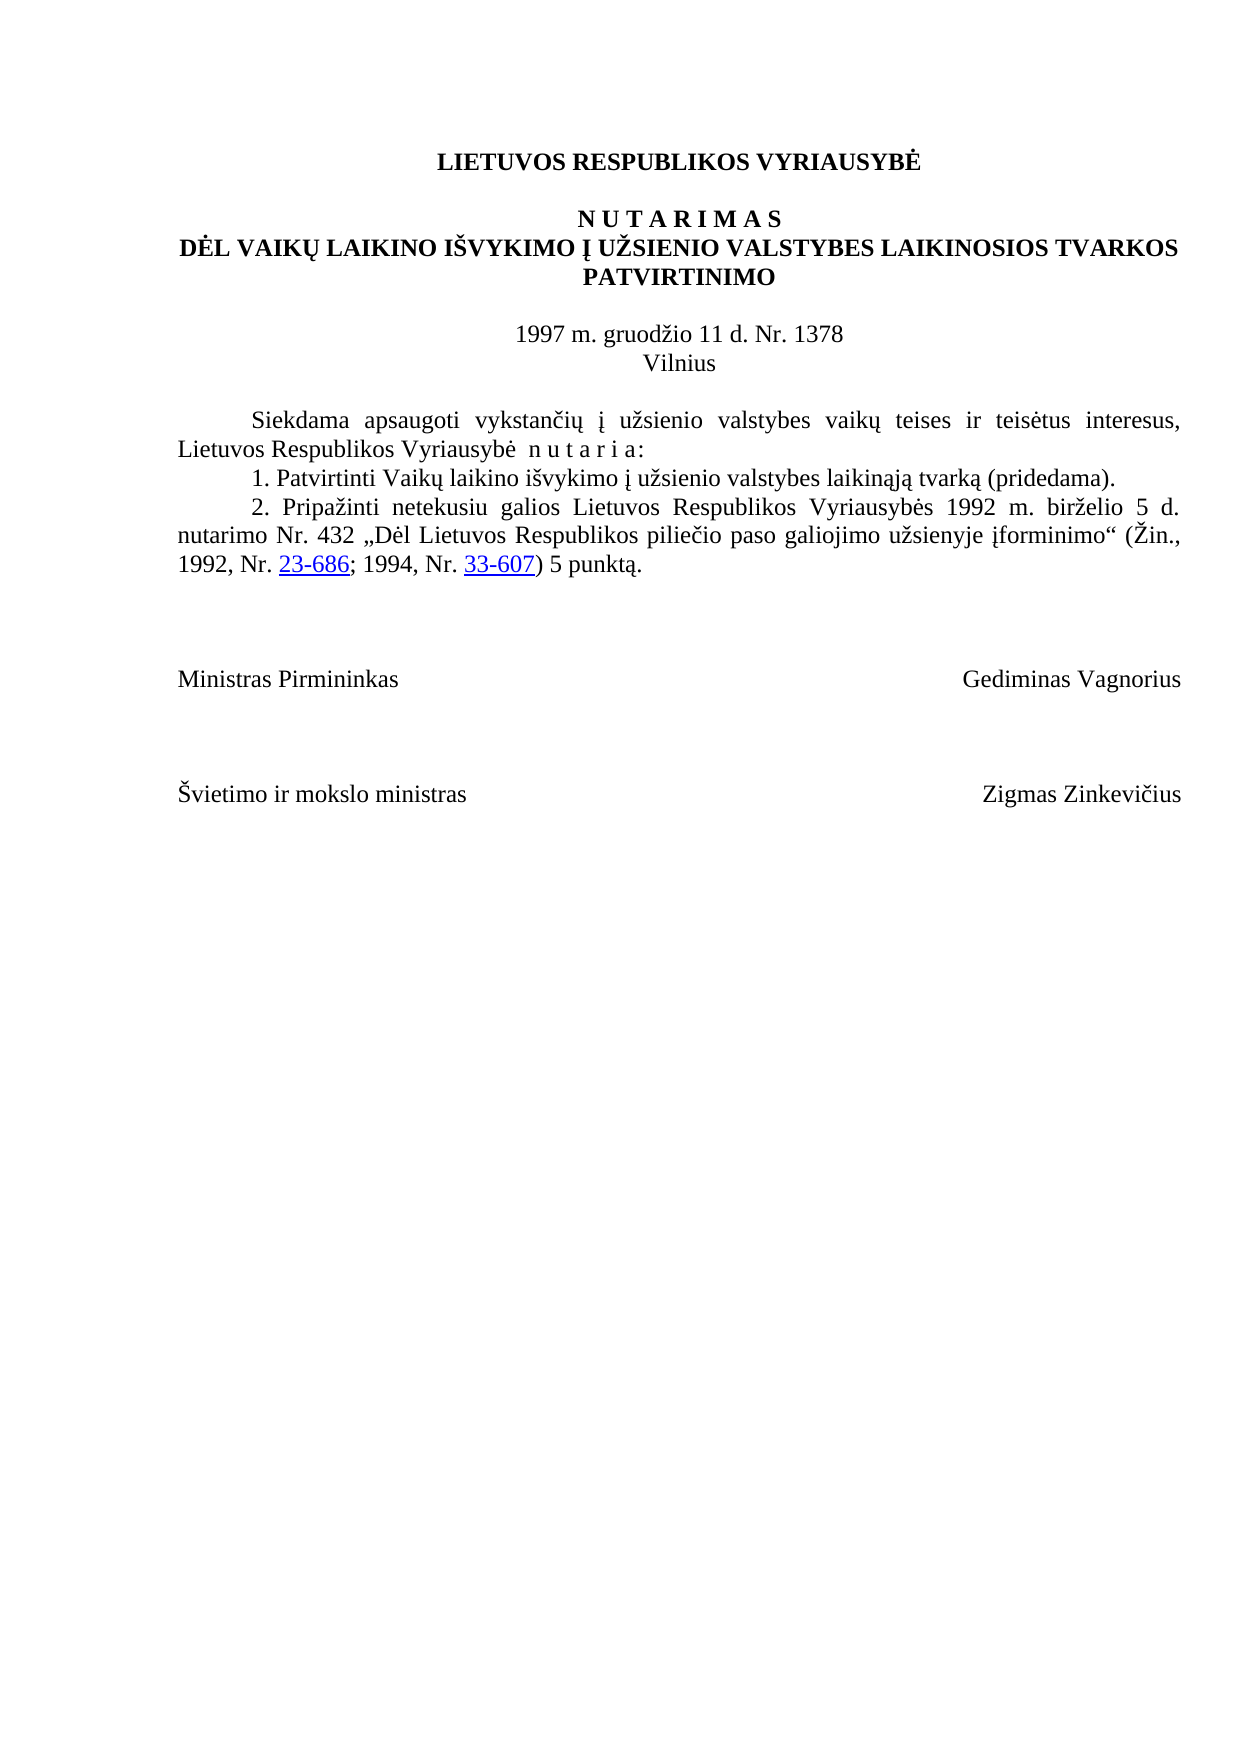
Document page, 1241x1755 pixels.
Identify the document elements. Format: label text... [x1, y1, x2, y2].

text Siekdama apsaugoti vykstančių į užsienio valstybes vaikų teises ir teisėtus interesus, Lietuvos Respublikos Vyriausybė nutaria: [177, 406, 1181, 463]
text 1997 m. gruodžio 11 d. Nr. 1378 [177, 319, 1181, 348]
text LIETUVOS RESPUBLIKOS VYRIAUSYBĖ [177, 147, 1181, 176]
text N U T A R I M A S [177, 204, 1181, 233]
text DĖL VAIKŲ LAIKINO IŠVYKIMO Į UŽSIENIO VALSTYBES LAIKINOSIOS TVARKOS PATVIRTINIMO [177, 233, 1181, 291]
text Ministras Pirmininkas Gediminas Vagnorius [177, 664, 1181, 693]
text Vilnius [177, 348, 1181, 377]
text Švietimo ir mokslo ministras Zigmas Zinkevičius [177, 779, 1181, 808]
text 2. Pripažinti netekusiu galios Lietuvos Respublikos Vyriausybės 1992 m. birželio 5 d. nutarimo Nr. 432 „Dėl Lietuvos Respublikos piliečio paso galiojimo užsienyje įforminimo“ (Žin., 1992, Nr. 23-686; 1994, Nr. 33-607) 5 punktą. [177, 492, 1181, 578]
text 1. Patvirtinti Vaikų laikino išvykimo į užsienio valstybes laikinąją tvarką (pridedama). [177, 463, 1181, 492]
